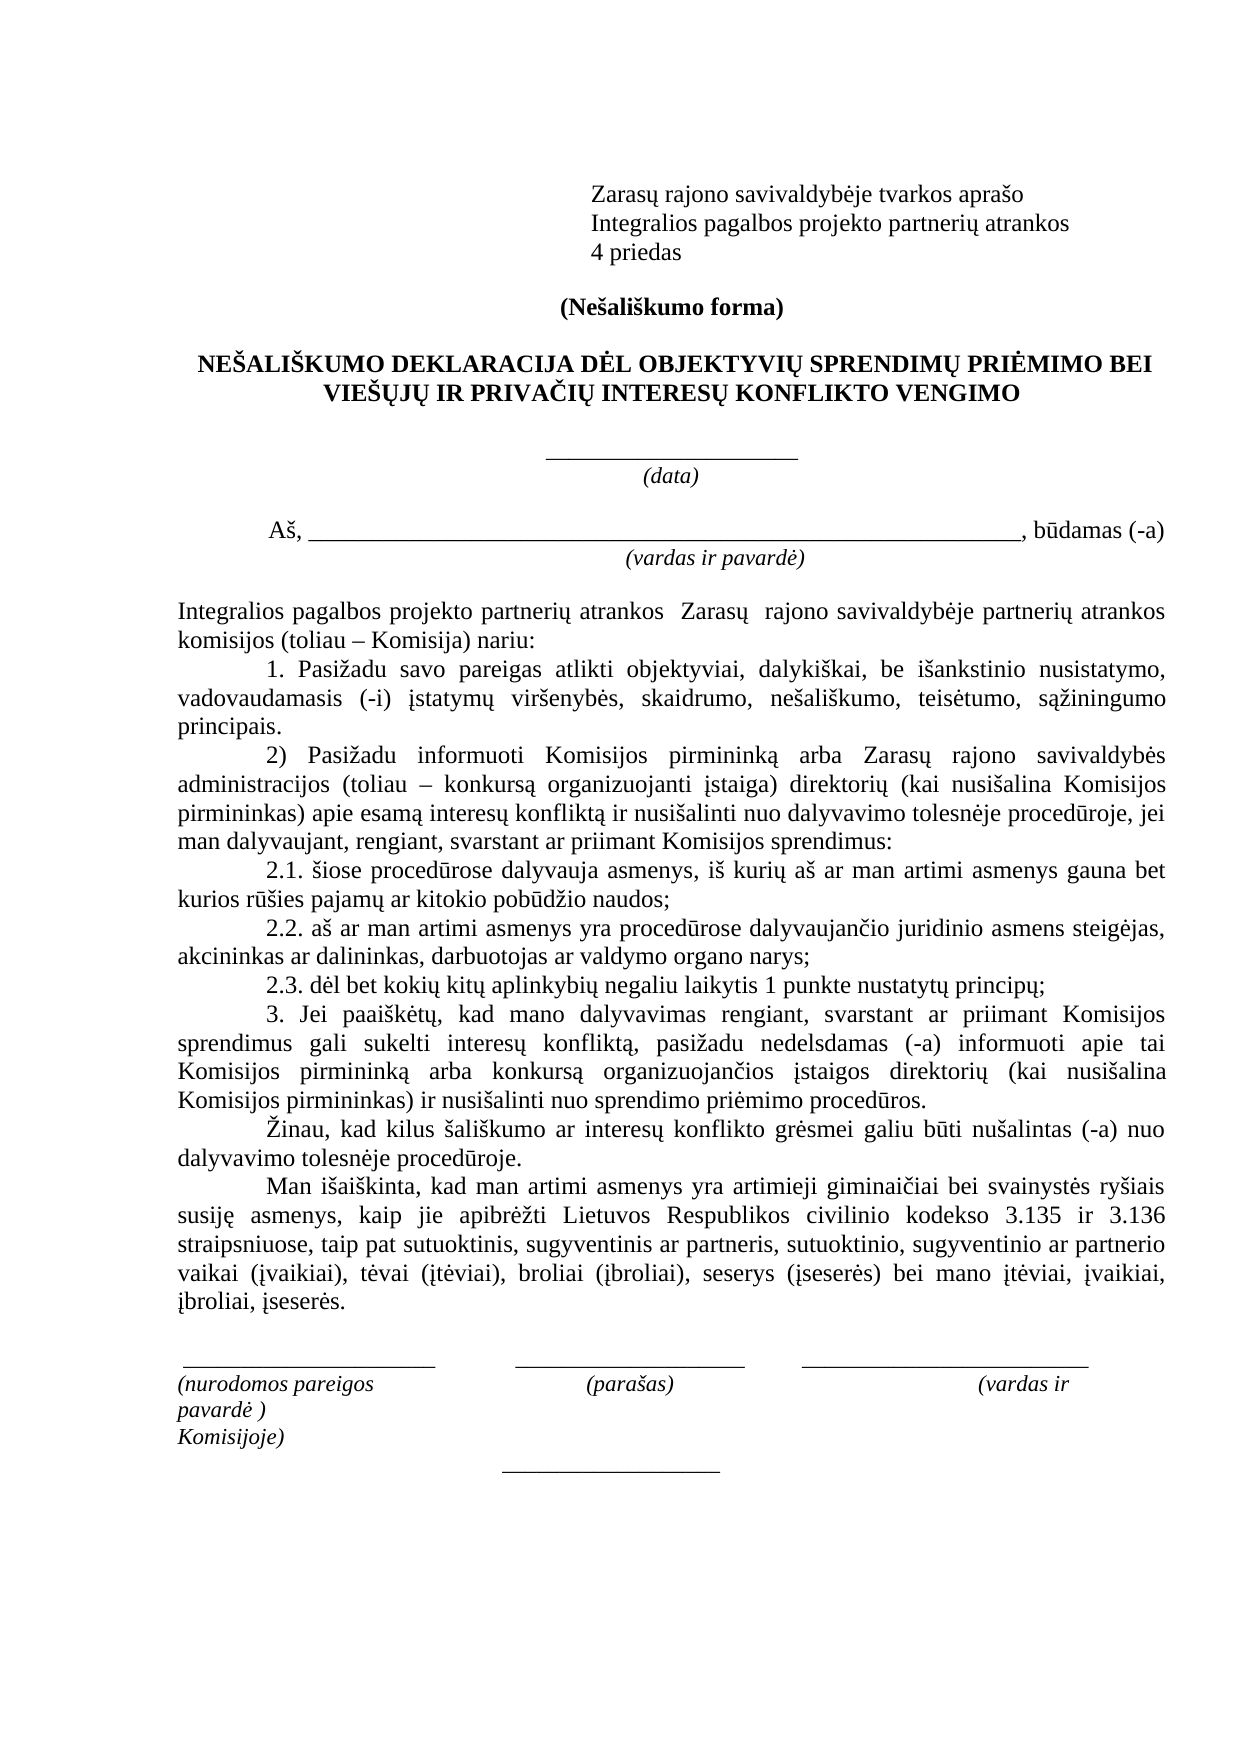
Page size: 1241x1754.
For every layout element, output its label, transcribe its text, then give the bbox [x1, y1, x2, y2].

text (nurodomos pareigos (parašas) (vardas ir pavardė ) [177, 1370, 1167, 1423]
text 2.3. dėl bet kokių kitų aplinkybių negaliu laikytis 1 punkte nustatytų principų; [177, 970, 1167, 999]
text ___________________ [177, 1449, 1167, 1476]
text (Nešališkumo forma) [177, 292, 1167, 321]
text Zarasų rajono savivaldybėje tvarkos aprašo [591, 179, 1167, 208]
text 3. Jei paaiškėtų, kad mano dalyvavimas rengiant, svarstant ar priimant Komisijos sprendimus gali sukelti interesų konfliktą, pasižadu nedelsdamas (-a) informuoti apie tai Komisijos pirmininką arba konkursą organizuojančios įstaigos direktorių (kai nusišalina Komisijos pirmininkas) ir nusišalinti nuo sprendimo priėmimo procedūros. [177, 999, 1167, 1114]
text Man išaiškinta, kad man artimi asmenys yra artimieji giminaičiai bei svainystės ryšiais susiję asmenys, kaip jie apibrėžti Lietuvos Respublikos civilinio kodekso 3.135 ir 3.136 straipsniuose, taip pat sutuoktinis, sugyventinis ar partneris, sutuoktinio, sugyventinio ar partnerio vaikai (įvaikiai), tėvai (įtėviai), broliai (įbroliai), seserys (įseserės) bei mano įtėviai, įvaikiai, įbroliai, įseserės. [177, 1171, 1167, 1315]
text 2.1. šiose procedūrose dalyvauja asmenys, iš kurių aš ar man artimi asmenys gauna bet kurios rūšies pajamų ar kitokio pobūdžio naudos; [177, 855, 1167, 913]
text Integralios pagalbos projekto partnerių atrankos [591, 208, 1167, 237]
text ______________________ [177, 436, 1167, 462]
text (vardas ir pavardė) [177, 544, 1167, 570]
text Komisijoje) [177, 1423, 1167, 1449]
text 4 priedas [591, 237, 1167, 266]
text 2) Pasižadu informuoti Komisijos pirmininką arba Zarasų rajono savivaldybės administracijos (toliau – konkursą organizuojanti įstaiga) direktorių (kai nusišalina Komisijos pirmininkas) apie esamą interesų konfliktą ir nusišalinti nuo dalyvavimo tolesnėje procedūroje, jei man dalyvaujant, rengiant, svarstant ar priimant Komisijos sprendimus: [177, 740, 1167, 855]
text 1. Pasižadu savo pareigas atlikti objektyviai, dalykiškai, be išankstinio nusistatymo, vadovaudamasis (-i) įstatymų viršenybės, skaidrumo, nešališkumo, teisėtumo, sąžiningumo principais. [177, 654, 1167, 740]
text NEŠALIŠKUMO DEKLARACIJA DĖL OBJEKTYVIŲ SPRENDIMŲ PRIĖMIMO BEI VIEŠŲJŲ IR PRIVAČIŲ INTERESŲ KONFLIKTO VENGIMO [177, 349, 1167, 407]
text Aš, _________________________________________________________, būdamas (-a) [177, 515, 1167, 544]
text Žinau, kad kilus šališkumo ar interesų konflikto grėsmei galiu būti nušalintas (-a) nuo dalyvavimo tolesnėje procedūroje. [177, 1114, 1167, 1171]
text (data) [177, 462, 1167, 488]
text Integralios pagalbos projekto partnerių atrankos Zarasų rajono savivaldybėje partnerių atrankos komisijos (toliau – Komisija) nariu: [177, 596, 1167, 654]
text ______________________ ____________________ _________________________ [177, 1344, 1167, 1370]
text 2.2. aš ar man artimi asmenys yra procedūrose dalyvaujančio juridinio asmens steigėjas, akcininkas ar dalininkas, darbuotojas ar valdymo organo narys; [177, 913, 1167, 970]
